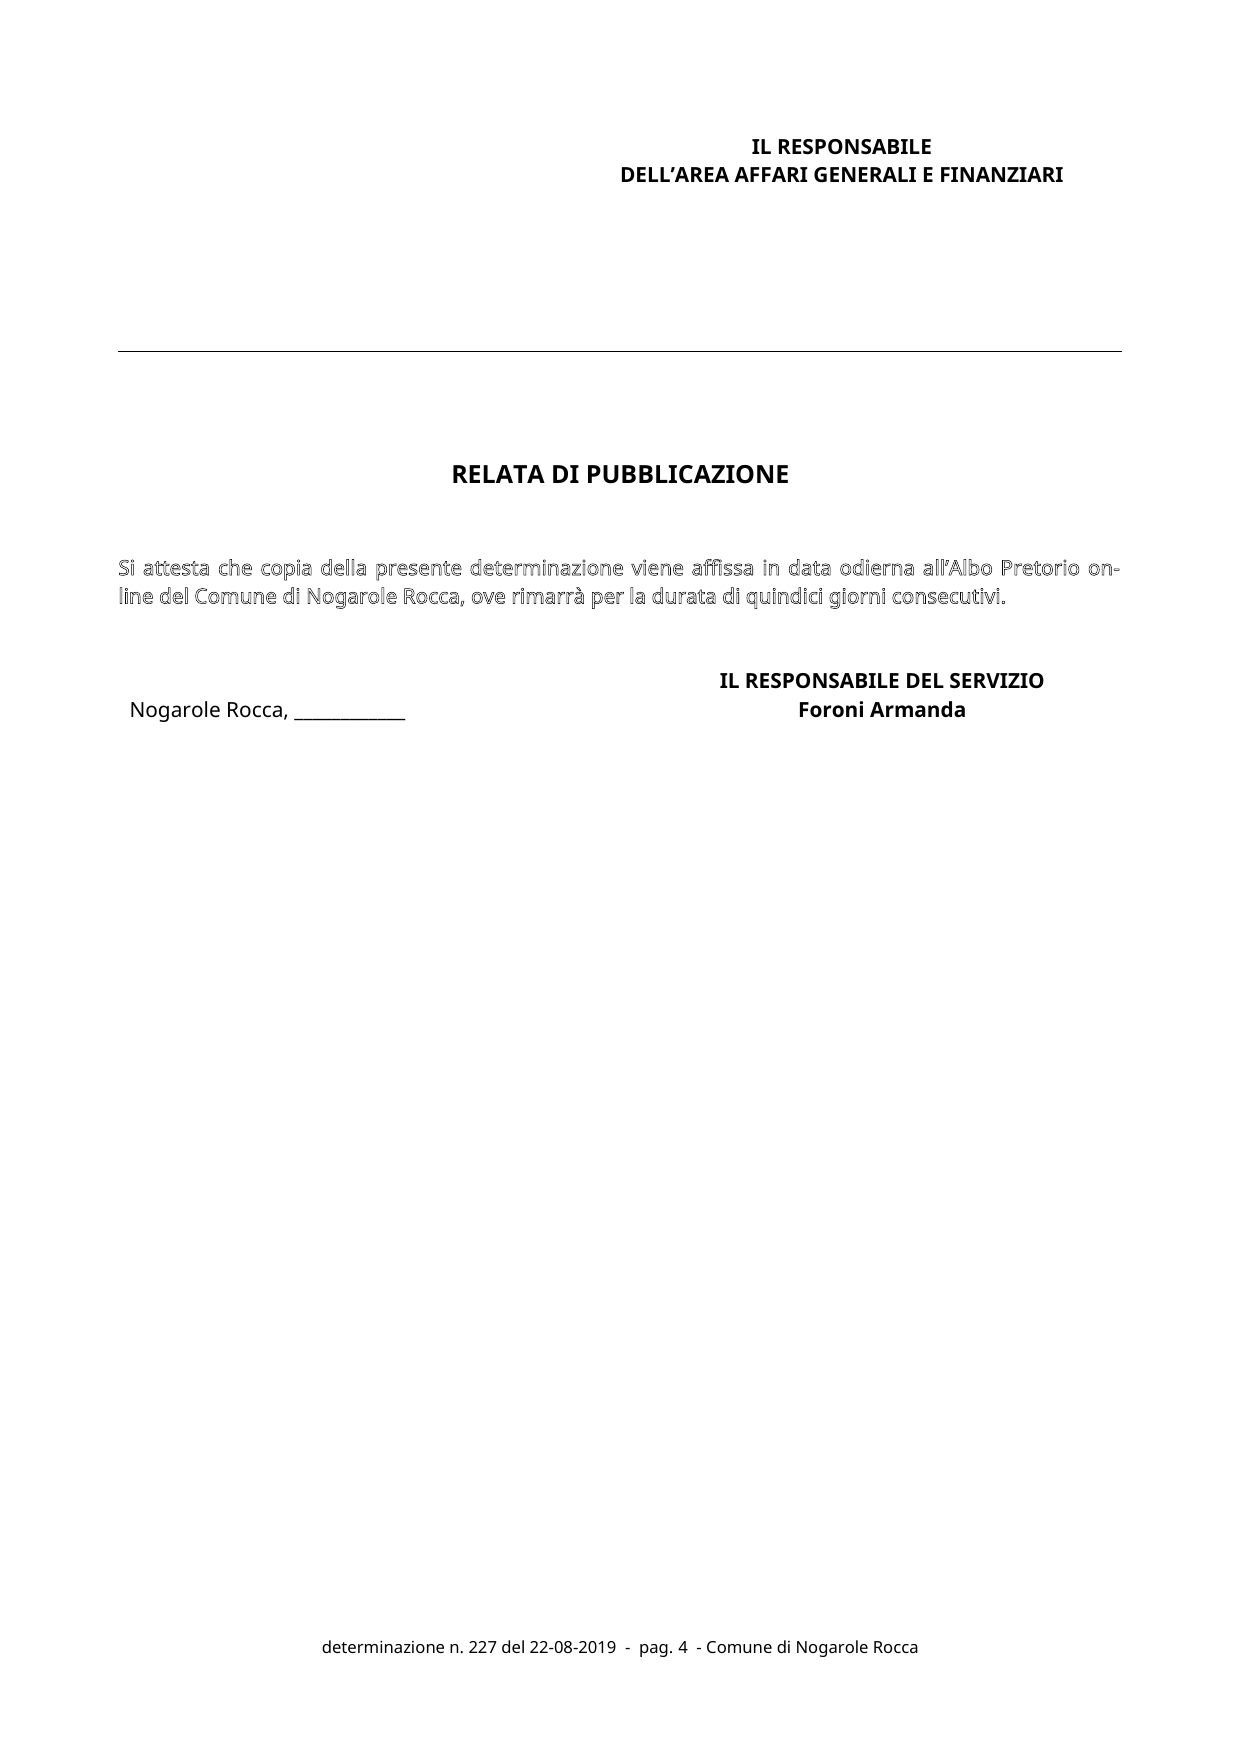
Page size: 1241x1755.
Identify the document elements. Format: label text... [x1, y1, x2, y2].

table_cell Foroni Armanda [628, 695, 1137, 723]
table_cell Nogarole Rocca, ____________ [118, 695, 627, 723]
subtitle IL RESPONSABILE [118, 132, 1122, 161]
subtitle RELATA DI PUBBLICAZIONE [118, 456, 1122, 490]
text Si attesta che copia della presente determinazione viene affissa in data odierna all’Albo Pretorio on-line del Comune di Nogarole Rocca, ove rimarrà per la durata di quindici giorni consecutivi. [118, 553, 1122, 610]
table_header [118, 667, 627, 695]
subtitle DELL’AREA AFFARI GENERALI E FINANZIARI [118, 161, 1122, 189]
table_header IL RESPONSABILE DEL SERVIZIO [628, 667, 1137, 695]
